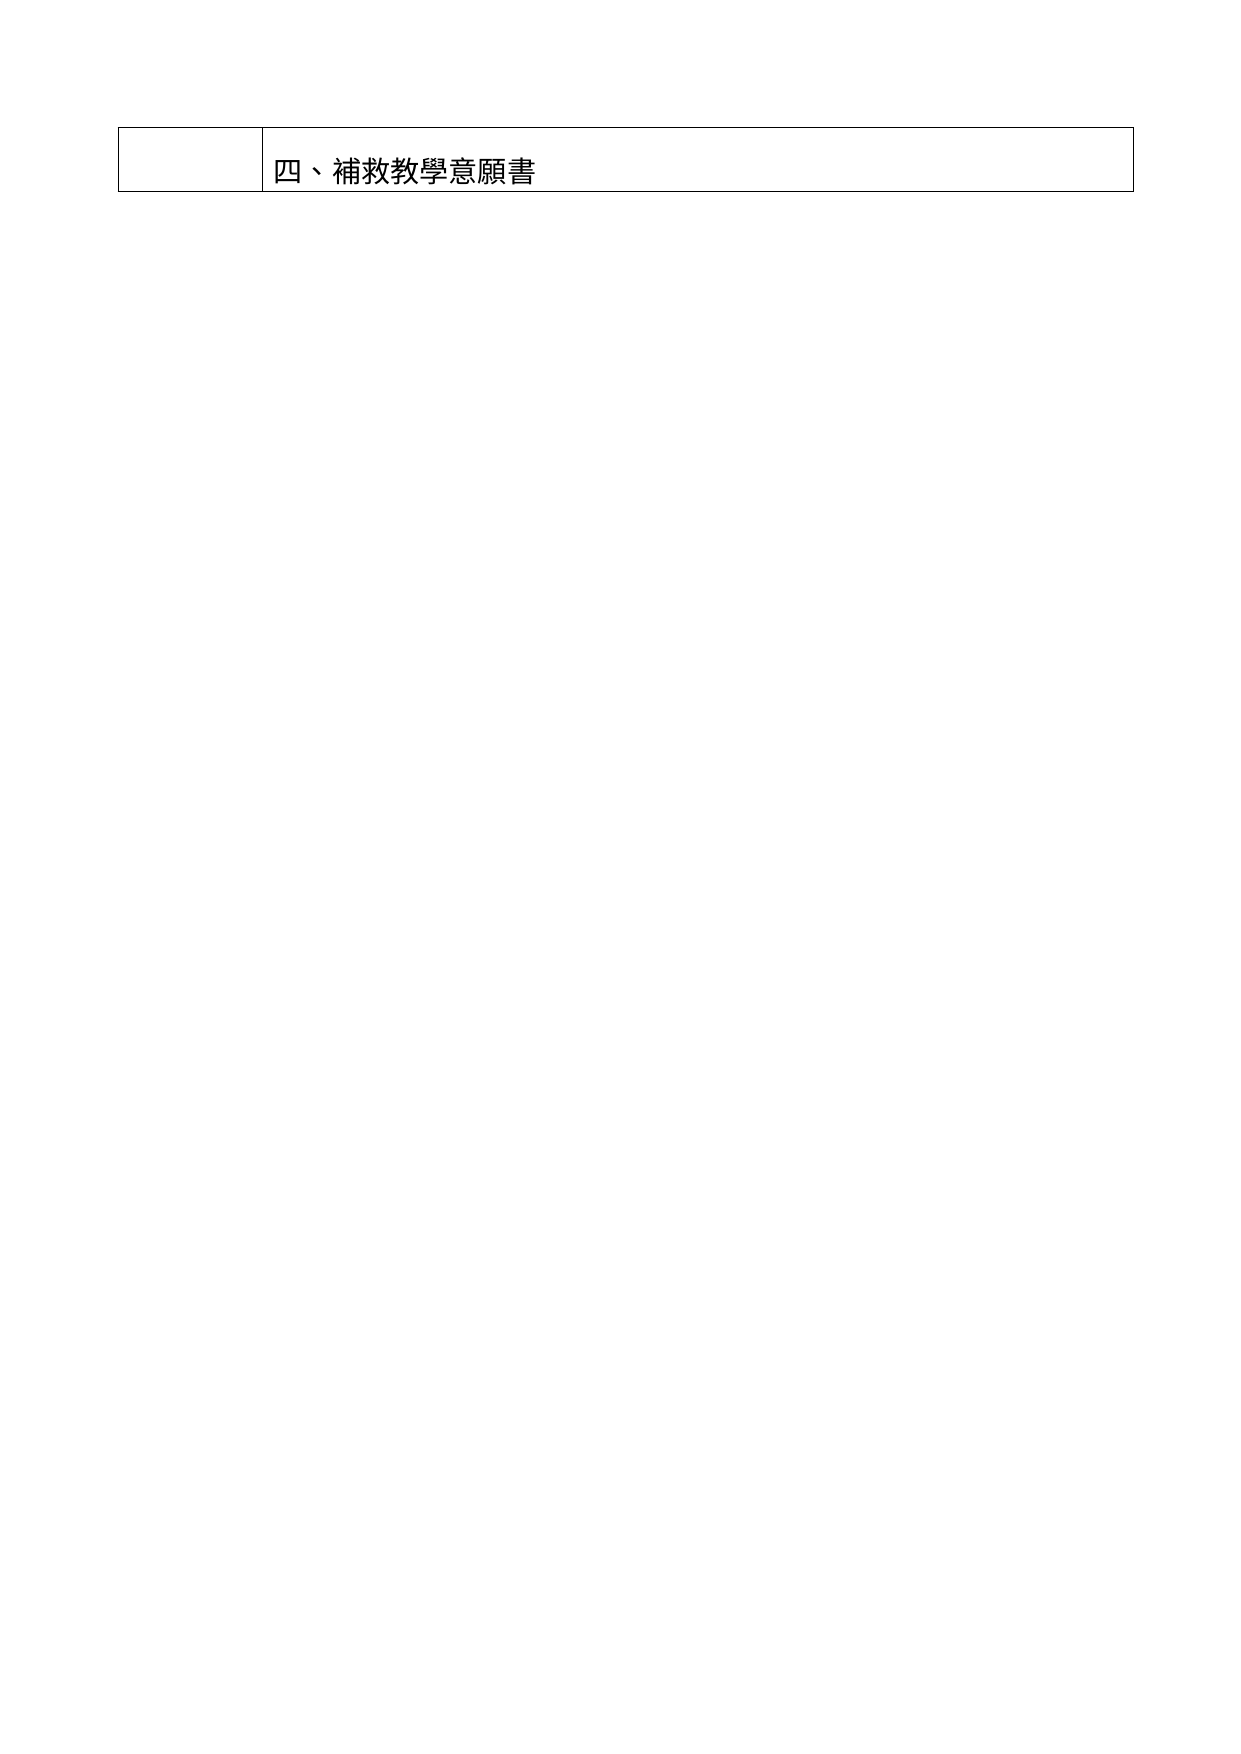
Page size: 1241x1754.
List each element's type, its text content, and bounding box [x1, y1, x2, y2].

table_cell 四、補救教學意願書 [263, 128, 1133, 191]
table_cell [119, 128, 262, 191]
